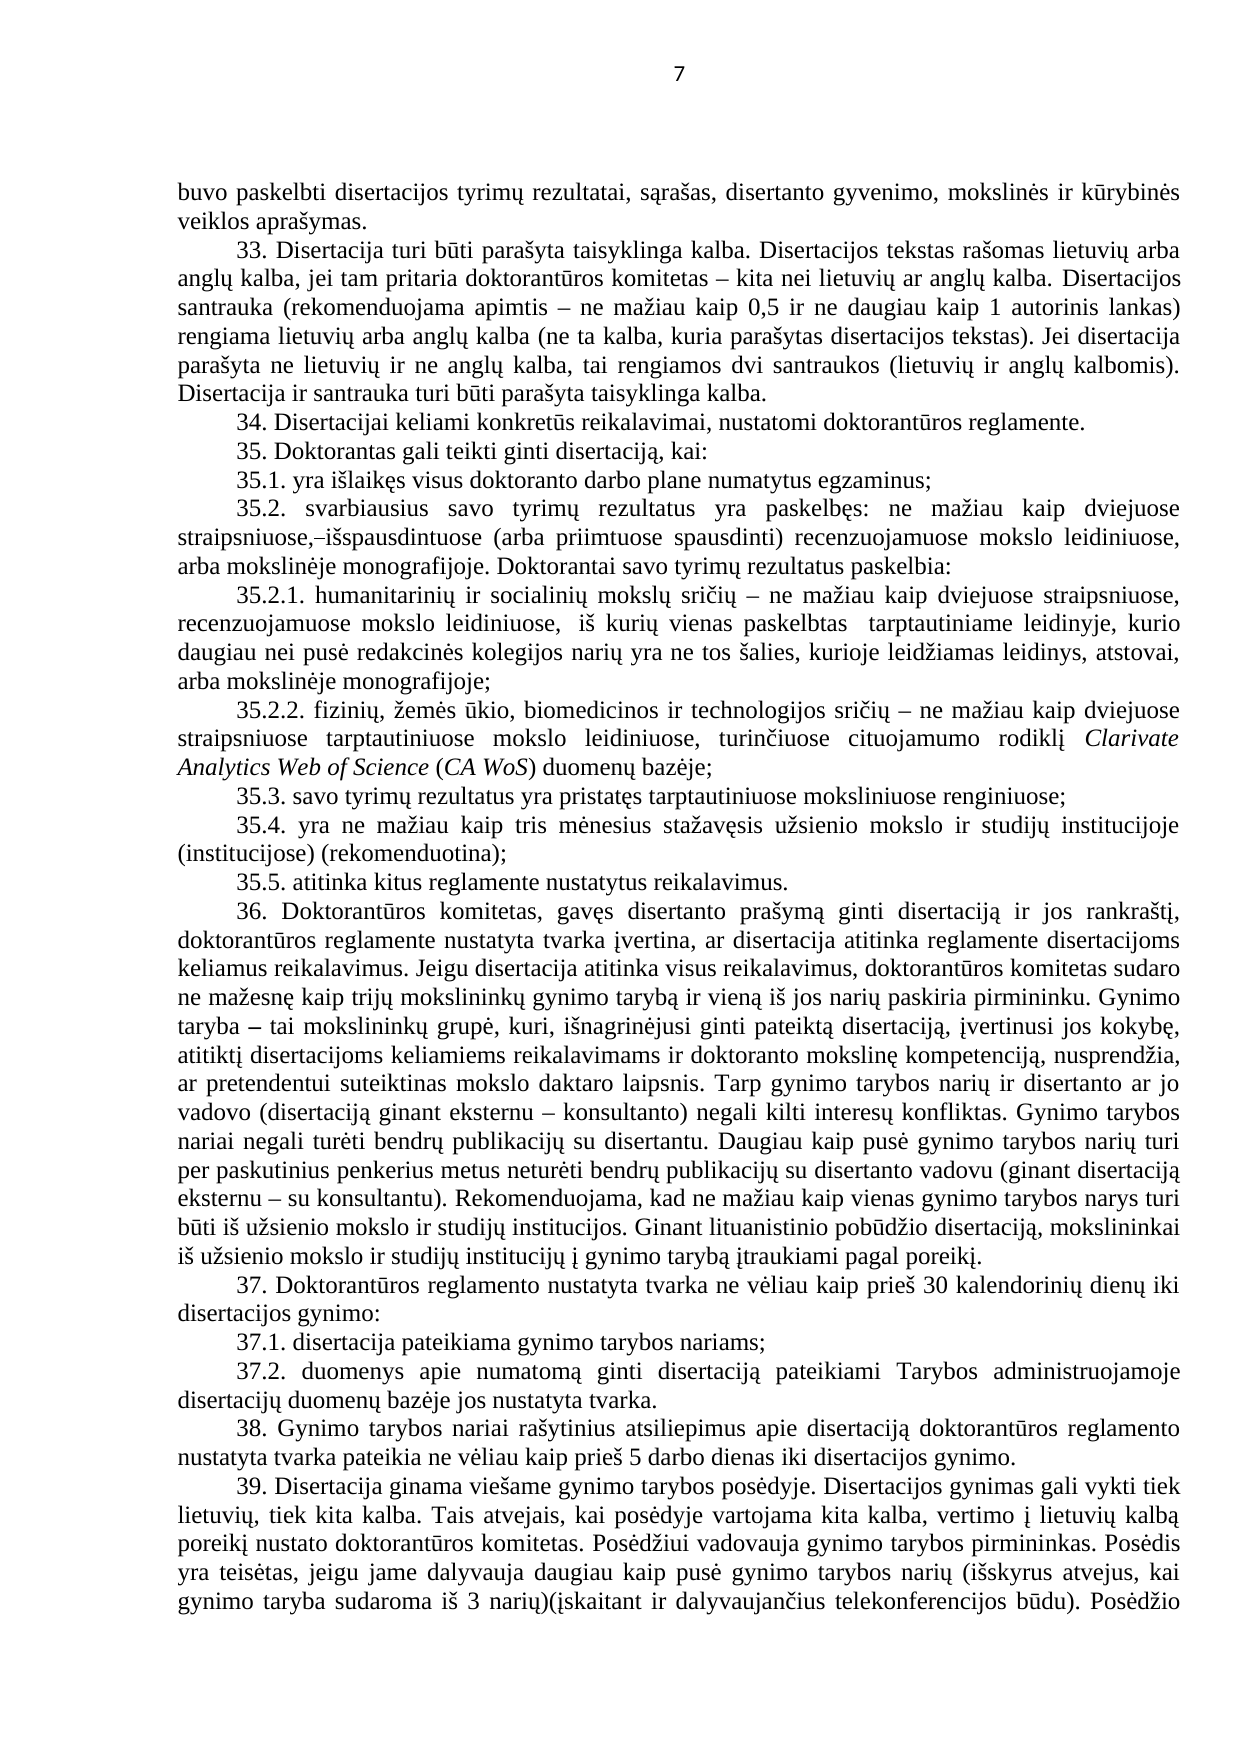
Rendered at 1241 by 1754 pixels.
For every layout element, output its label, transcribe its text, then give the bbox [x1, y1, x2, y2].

text 35.1. yra išlaikęs visus doktoranto darbo plane numatytus egzaminus; [177, 465, 1181, 493]
text 37.1. disertacija pateikiama gynimo tarybos nariams; [177, 1327, 1181, 1356]
text 35. Doktorantas gali teikti ginti disertaciją, kai: [177, 436, 1181, 465]
text 34. Disertacijai keliami konkretūs reikalavimai, nustatomi doktorantūros reglamente. [177, 407, 1181, 436]
text 37.2. duomenys apie numatomą ginti disertaciją pateikiami Tarybos administruojamoje disertacijų duomenų bazėje jos nustatyta tvarka. [177, 1356, 1181, 1413]
text 36. Doktorantūros komitetas, gavęs disertanto prašymą ginti disertaciją ir jos rankraštį, doktorantūros reglamente nustatyta tvarka įvertina, ar disertacija atitinka reglamente disertacijoms keliamus reikalavimus. Jeigu disertacija atitinka visus reikalavimus, doktorantūros komitetas sudaro ne mažesnę kaip trijų mokslininkų gynimo tarybą ir vieną iš jos narių paskiria pirmininku. Gynimo taryba – tai mokslininkų grupė, kuri, išnagrinėjusi ginti pateiktą disertaciją, įvertinusi jos kokybę, atitiktį disertacijoms keliamiems reikalavimams ir doktoranto mokslinę kompetenciją, nusprendžia, ar pretendentui suteiktinas mokslo daktaro laipsnis. Tarp gynimo tarybos narių ir disertanto ar jo vadovo (disertaciją ginant eksternu – konsultanto) negali kilti interesų konfliktas. Gynimo tarybos nariai negali turėti bendrų publikacijų su disertantu. Daugiau kaip pusė gynimo tarybos narių turi per paskutinius penkerius metus neturėti bendrų publikacijų su disertanto vadovu (ginant disertaciją eksternu – su konsultantu). Rekomenduojama, kad ne mažiau kaip vienas gynimo tarybos narys turi būti iš užsienio mokslo ir studijų institucijos. Ginant lituanistinio pobūdžio disertaciją, mokslininkai iš užsienio mokslo ir studijų institucijų į gynimo tarybą įtraukiami pagal poreikį. [177, 896, 1181, 1270]
text 35.4. yra ne mažiau kaip tris mėnesius stažavęsis užsienio mokslo ir studijų institucijoje (institucijose) (rekomenduotina); [177, 810, 1181, 867]
text buvo paskelbti disertacijos tyrimų rezultatai, sąrašas, disertanto gyvenimo, mokslinės ir kūrybinės veiklos aprašymas. [177, 177, 1181, 235]
text 35.2.1. humanitarinių ir socialinių mokslų sričių – ne mažiau kaip dviejuose straipsniuose, recenzuojamuose mokslo leidiniuose, iš kurių vienas paskelbtas tarptautiniame leidinyje, kurio daugiau nei pusė redakcinės kolegijos narių yra ne tos šalies, kurioje leidžiamas leidinys, atstovai, arba mokslinėje monografijoje; [177, 580, 1181, 695]
text 37. Doktorantūros reglamento nustatyta tvarka ne vėliau kaip prieš 30 kalendorinių dienų iki disertacijos gynimo: [177, 1270, 1181, 1327]
text 39. Disertacija ginama viešame gynimo tarybos posėdyje. Disertacijos gynimas gali vykti tiek lietuvių, tiek kita kalba. Tais atvejais, kai posėdyje vartojama kita kalba, vertimo į lietuvių kalbą poreikį nustato doktorantūros komitetas. Posėdžiui vadovauja gynimo tarybos pirmininkas. Posėdis yra teisėtas, jeigu jame dalyvauja daugiau kaip pusė gynimo tarybos narių (išskyrus atvejus, kai gynimo taryba sudaroma iš 3 narių)(įskaitant ir dalyvaujančius telekonferencijos būdu). Posėdžio [177, 1471, 1181, 1615]
text 35.2.2. fizinių, žemės ūkio, biomedicinos ir technologijos sričių – ne mažiau kaip dviejuose straipsniuose tarptautiniuose mokslo leidiniuose, turinčiuose cituojamumo rodiklį Clarivate Analytics Web of Science (CA WoS) duomenų bazėje; [177, 695, 1181, 781]
text 35.5. atitinka kitus reglamente nustatytus reikalavimus. [177, 867, 1181, 896]
text 35.3. savo tyrimų rezultatus yra pristatęs tarptautiniuose moksliniuose renginiuose; [177, 781, 1181, 810]
text 33. Disertacija turi būti parašyta taisyklinga kalba. Disertacijos tekstas rašomas lietuvių arba anglų kalba, jei tam pritaria doktorantūros komitetas – kita nei lietuvių ar anglų kalba. Disertacijos santrauka (rekomenduojama apimtis – ne mažiau kaip 0,5 ir ne daugiau kaip 1 autorinis lankas) rengiama lietuvių arba anglų kalba (ne ta kalba, kuria parašytas disertacijos tekstas). Jei disertacija parašyta ne lietuvių ir ne anglų kalba, tai rengiamos dvi santraukos (lietuvių ir anglų kalbomis). Disertacija ir santrauka turi būti parašyta taisyklinga kalba. [177, 235, 1181, 407]
text 38. Gynimo tarybos nariai rašytinius atsiliepimus apie disertaciją doktorantūros reglamento nustatyta tvarka pateikia ne vėliau kaip prieš 5 darbo dienas iki disertacijos gynimo. [177, 1413, 1181, 1471]
text 35.2. svarbiausius savo tyrimų rezultatus yra paskelbęs: ne mažiau kaip dviejuose straipsniuose, išspausdintuose (arba priimtuose spausdinti) recenzuojamuose mokslo leidiniuose, arba mokslinėje monografijoje. Doktorantai savo tyrimų rezultatus paskelbia: [177, 493, 1181, 580]
